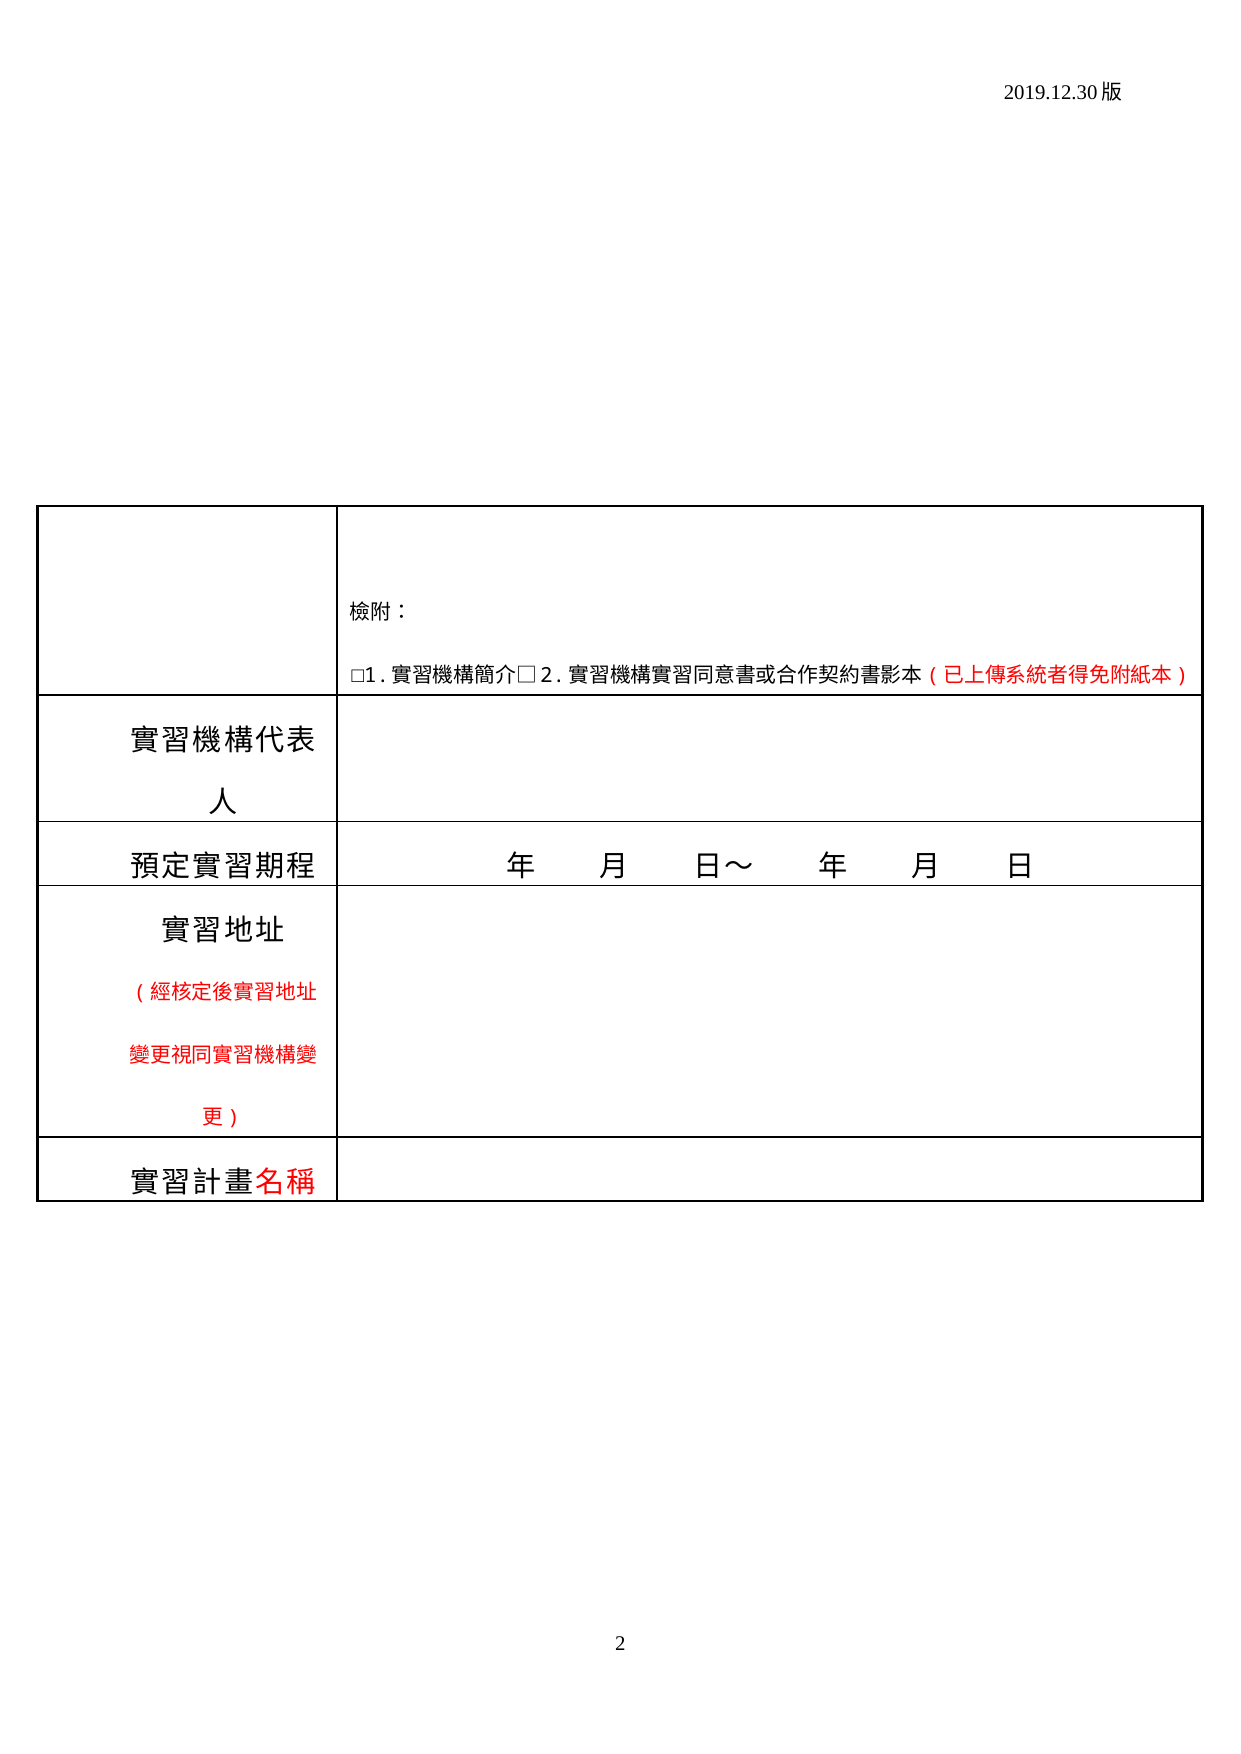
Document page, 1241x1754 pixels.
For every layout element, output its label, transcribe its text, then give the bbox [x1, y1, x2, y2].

table_cell 預定實習期程 [39, 822, 336, 885]
table_cell 年 月 日～ 年 月 日 [338, 822, 1201, 885]
table_cell 實習計畫名稱 [39, 1138, 336, 1200]
table_cell 檢附： □1.實習機構簡介□2.實習機構實習同意書或合作契約書影本(已上傳系統者得免附紙本) [338, 507, 1201, 694]
table_cell 實習地址 (經核定後實習地址變更視同實習機構變更) [39, 886, 336, 1136]
table_cell [39, 507, 336, 694]
table_cell [338, 1138, 1201, 1200]
table_cell 實習機構代表人 [39, 696, 336, 821]
table_cell [338, 886, 1201, 1136]
table_cell [338, 696, 1201, 821]
